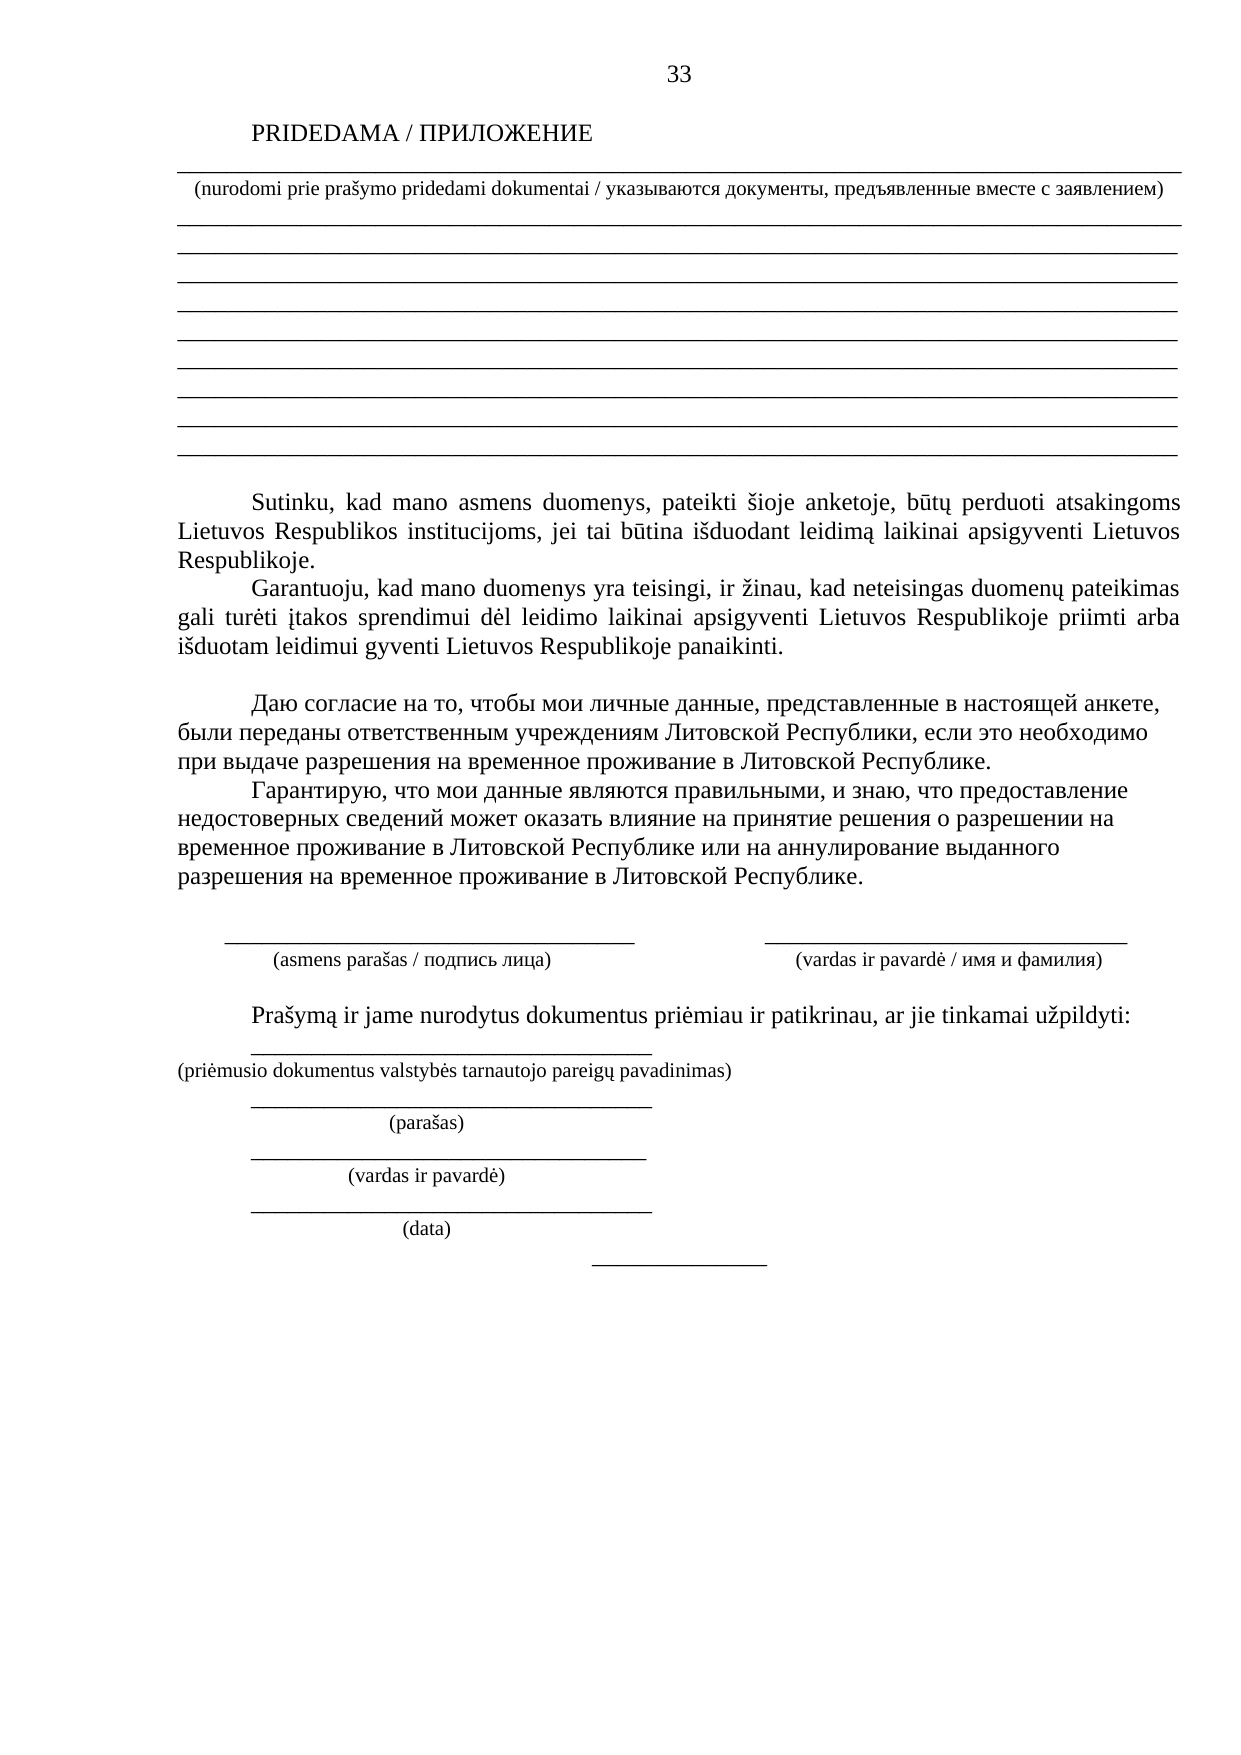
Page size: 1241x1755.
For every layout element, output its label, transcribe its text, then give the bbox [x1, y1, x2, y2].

text Sutinku, kad mano asmens duomenys, pateikti šioje anketoje, būtų perduoti atsakingoms Lietuvos Respublikos institucijoms, jei tai būtina išduodant leidimą laikinai apsigyventi Lietuvos Respublikoje. [177, 487, 1181, 573]
text (vardas ir pavardė) [177, 1163, 1181, 1187]
text ________________________________________________________________________________________________________________________________________________________________________________________________________________________________________________________________________________________________________________________________________________________________________________________________________________________________________________________________________________________________________________________________________________________________________________________________________________________________________________________________ [177, 200, 1181, 225]
text Гарантирую, что мои данные являются правильными, и знаю, что предоставление недостоверных сведений может оказать влияние на принятие решения о разрешении на временное проживание в Литовской Республике или на аннулирование выданного разрешения на временное проживание в Литовской Республике. [177, 775, 1181, 890]
text (parašas) [177, 1110, 1181, 1134]
text (priėmusio dokumentus valstybės tarnautojo pareigų pavadinimas) [177, 1057, 1181, 1082]
text ________________________________________________________________________________________________________________________________________________________________________________________________________________________________________________________________________________________________________________________________________________________________________________________________________________________________________________________________________________________________________________________________________________________________________________________________________________________________________________________________ [177, 226, 1181, 458]
text (nurodomi prie prašymo pridedami dokumentai / указываются документы, предъявленные вместе с заявлением) [177, 176, 1181, 200]
text Prašymą ir jame nurodytus dokumentus priėmiau ir patikrinau, ar jie tinkamai užpildyti: [177, 1000, 1181, 1029]
text Даю согласие на то, чтобы мои личные данные, представленные в настоящей анкете, были переданы ответственным учреждениям Литовской Республики, если это необходимо при выдаче разрешения на временное проживание в Литовской Республике. [177, 688, 1181, 775]
text PRIDEDAMA / ПРИЛОЖЕНИЕ [177, 118, 1181, 147]
text (data) [177, 1216, 1181, 1240]
text (asmens parašas / подпись лица) (vardas ir pavardė / имя и фамилия) [177, 947, 1181, 971]
text Garantuoju, kad mano duomenys yra teisingi, ir žinau, kad neteisingas duomenų pateikimas gali turėti įtakos sprendimui dėl leidimo laikinai apsigyventi Lietuvos Respublikoje priimti arba išduotam leidimui gyventi Lietuvos Respublikoje panaikinti. [177, 573, 1181, 660]
text ______________ [177, 1240, 1181, 1269]
